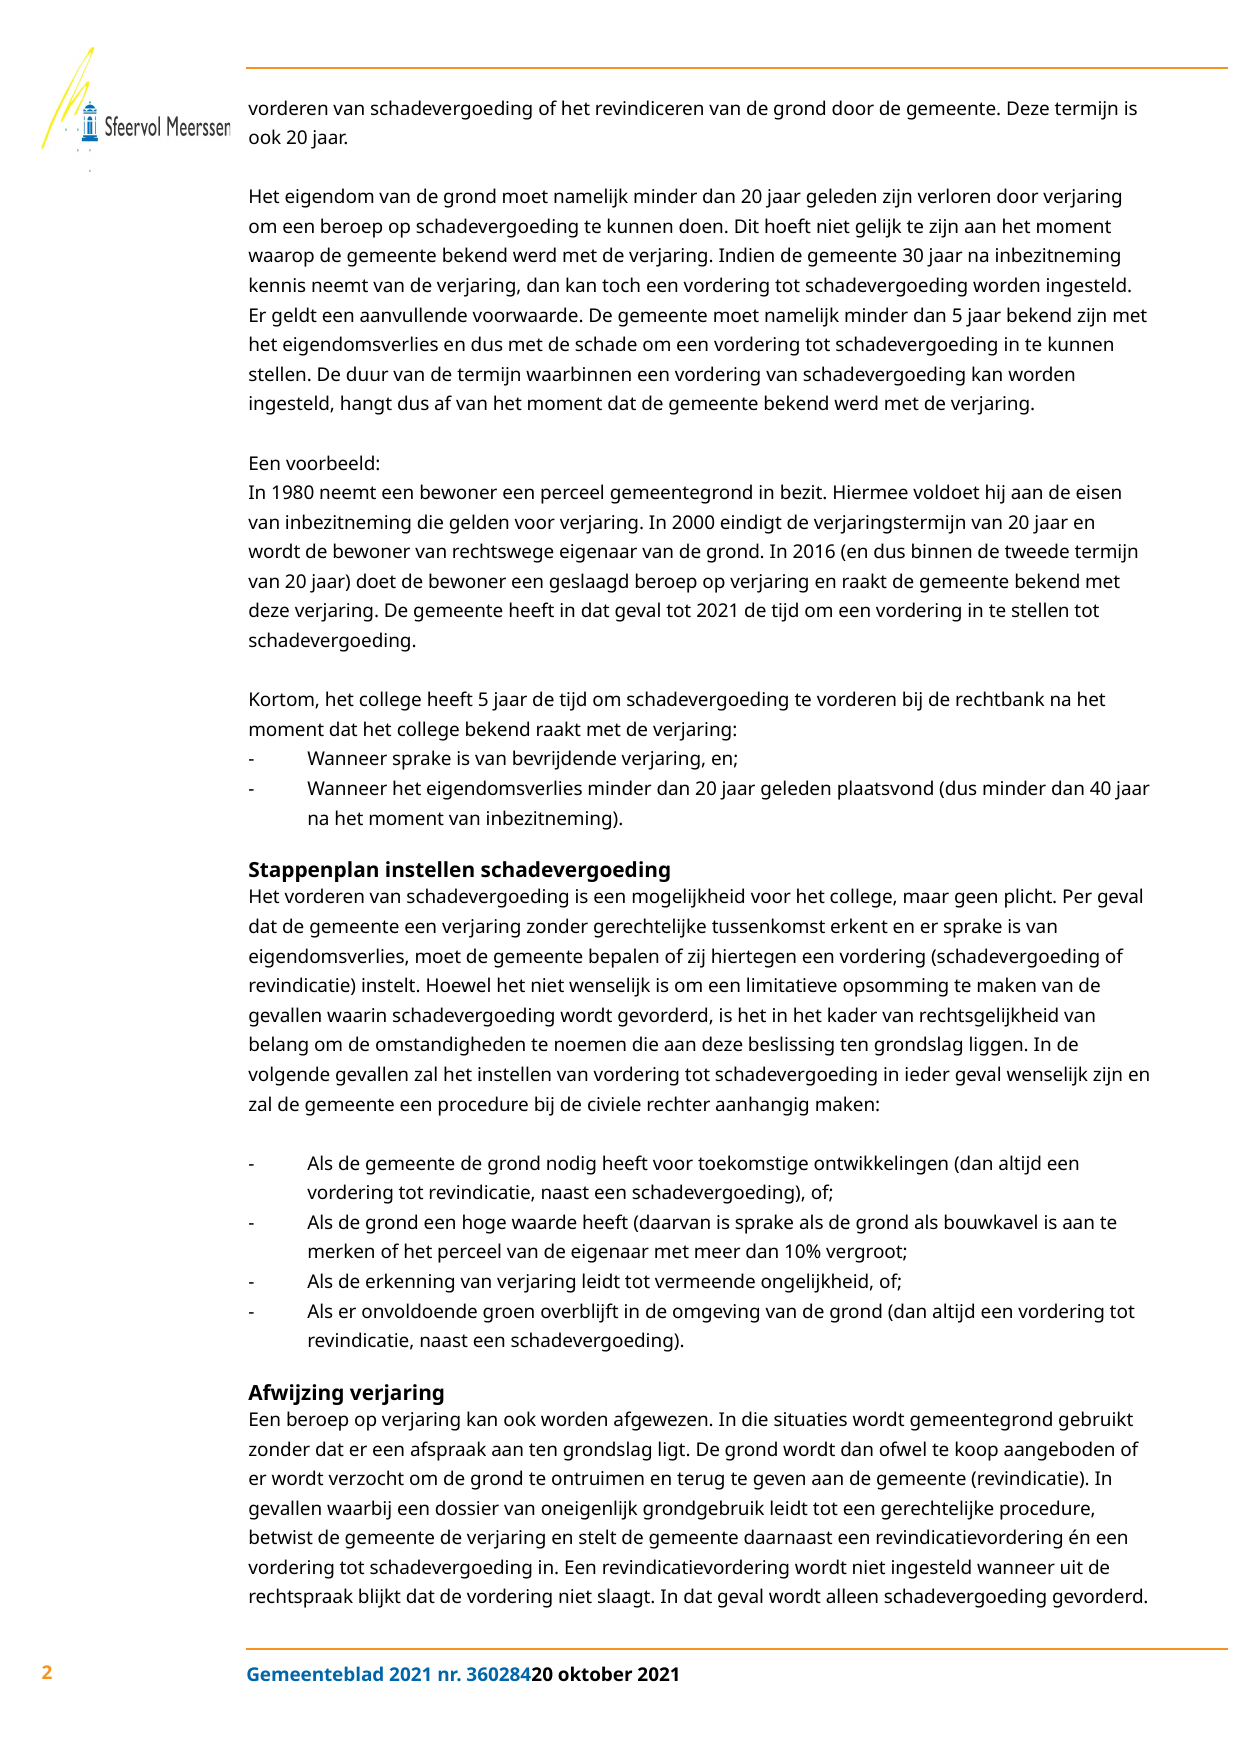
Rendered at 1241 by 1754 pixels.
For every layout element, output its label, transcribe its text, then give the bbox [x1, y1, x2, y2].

text Het vorderen van schadevergoeding is een mogelijkheid voor het college, maar geen plicht. Per geval dat de gemeente een verjaring zonder gerechtelijke tussenkomst erkent en er sprake is van eigendomsverlies, moet de gemeente bepalen of zij hiertegen een vordering (schadevergoeding of revindicatie) instelt. Hoewel het niet wenselijk is om een limitatieve opsomming te maken van de gevallen waarin schadevergoeding wordt gevorderd, is het in het kader van rechtsgelijkheid van belang om de omstandigheden te noemen die aan deze beslissing ten grondslag liggen. In de volgende gevallen zal het instellen van vordering tot schadevergoeding in ieder geval wenselijk zijn en zal de gemeente een procedure bij de civiele rechter aanhangig maken: [248, 884, 1152, 1116]
list Wanneer sprake is van bevrijdende verjaring, en; [248, 746, 1152, 771]
picture [41, 47, 231, 172]
list Als de gemeente de grond nodig heeft voor toekomstige ontwikkelingen (dan altijd een vordering tot revindicatie, naast een schadevergoeding), of; [248, 1150, 1152, 1205]
text Het eigendom van de grond moet namelijk minder dan 20 jaar geleden zijn verloren door verjaring om een beroep op schadevergoeding te kunnen doen. Dit hoeft niet gelijk te zijn aan het moment waarop de gemeente bekend werd met de verjaring. Indien de gemeente 30 jaar na inbezitneming kennis neemt van de verjaring, dan kan toch een vordering tot schadevergoeding worden ingesteld. Er geldt een aanvullende voorwaarde. De gemeente moet namelijk minder dan 5 jaar bekend zijn met het eigendomsverlies en dus met de schade om een vordering tot schadevergoeding in te kunnen stellen. De duur van de termijn waarbinnen een vordering van schadevergoeding kan worden ingesteld, hangt dus af van het moment dat de gemeente bekend werd met de verjaring. [248, 183, 1152, 416]
text Kortom, het college heeft 5 jaar de tijd om schadevergoeding te vorderen bij de rechtbank na het moment dat het college bekend raakt met de verjaring: [248, 686, 1152, 742]
list Wanneer het eigendomsverlies minder dan 20 jaar geleden plaatsvond (dus minder dan 40 jaar na het moment van inbezitneming). [248, 775, 1152, 831]
text Afwijzing verjaring [248, 1378, 1152, 1406]
list Als er onvoldoende groen overblijft in de omgeving van de grond (dan altijd een vordering tot revindicatie, naast een schadevergoeding). [248, 1298, 1152, 1353]
list Als de grond een hoge waarde heeft (daarvan is sprake als de grond als bouwkavel is aan te merken of het perceel van de eigenaar met meer dan 10% vergroot; [248, 1209, 1152, 1264]
text vorderen van schadevergoeding of het revindiceren van de grond door de gemeente. Deze termijn is ook 20 jaar. [248, 95, 1152, 150]
text In 1980 neemt een bewoner een perceel gemeentegrond in bezit. Hiermee voldoet hij aan de eisen van inbezitneming die gelden voor verjaring. In 2000 eindigt de verjaringstermijn van 20 jaar en wordt de bewoner van rechtswege eigenaar van de grond. In 2016 (en dus binnen de tweede termijn van 20 jaar) doet de bewoner een geslaagd beroep op verjaring en raakt de gemeente bekend met deze verjaring. De gemeente heeft in dat geval tot 2021 de tijd om een vordering in te stellen tot schadevergoeding. [248, 479, 1152, 653]
text Een voorbeeld: [248, 450, 1152, 476]
list Als de erkenning van verjaring leidt tot vermeende ongelijkheid, of; [248, 1268, 1152, 1294]
text Stappenplan instellen schadevergoeding [248, 855, 1152, 884]
text Een beroep op verjaring kan ook worden afgewezen. In die situaties wordt gemeentegrond gebruikt zonder dat er een afspraak aan ten grondslag ligt. De grond wordt dan ofwel te koop aangeboden of er wordt verzocht om de grond te ontruimen en terug te geven aan de gemeente (revindicatie). In gevallen waarbij een dossier van oneigenlijk grondgebruik leidt tot een gerechtelijke procedure, betwist de gemeente de verjaring en stelt de gemeente daarnaast een revindicatievordering én een vordering tot schadevergoeding in. Een revindicatievordering wordt niet ingesteld wanneer uit de rechtspraak blijkt dat de vordering niet slaagt. In dat geval wordt alleen schadevergoeding gevorderd. [248, 1406, 1152, 1609]
